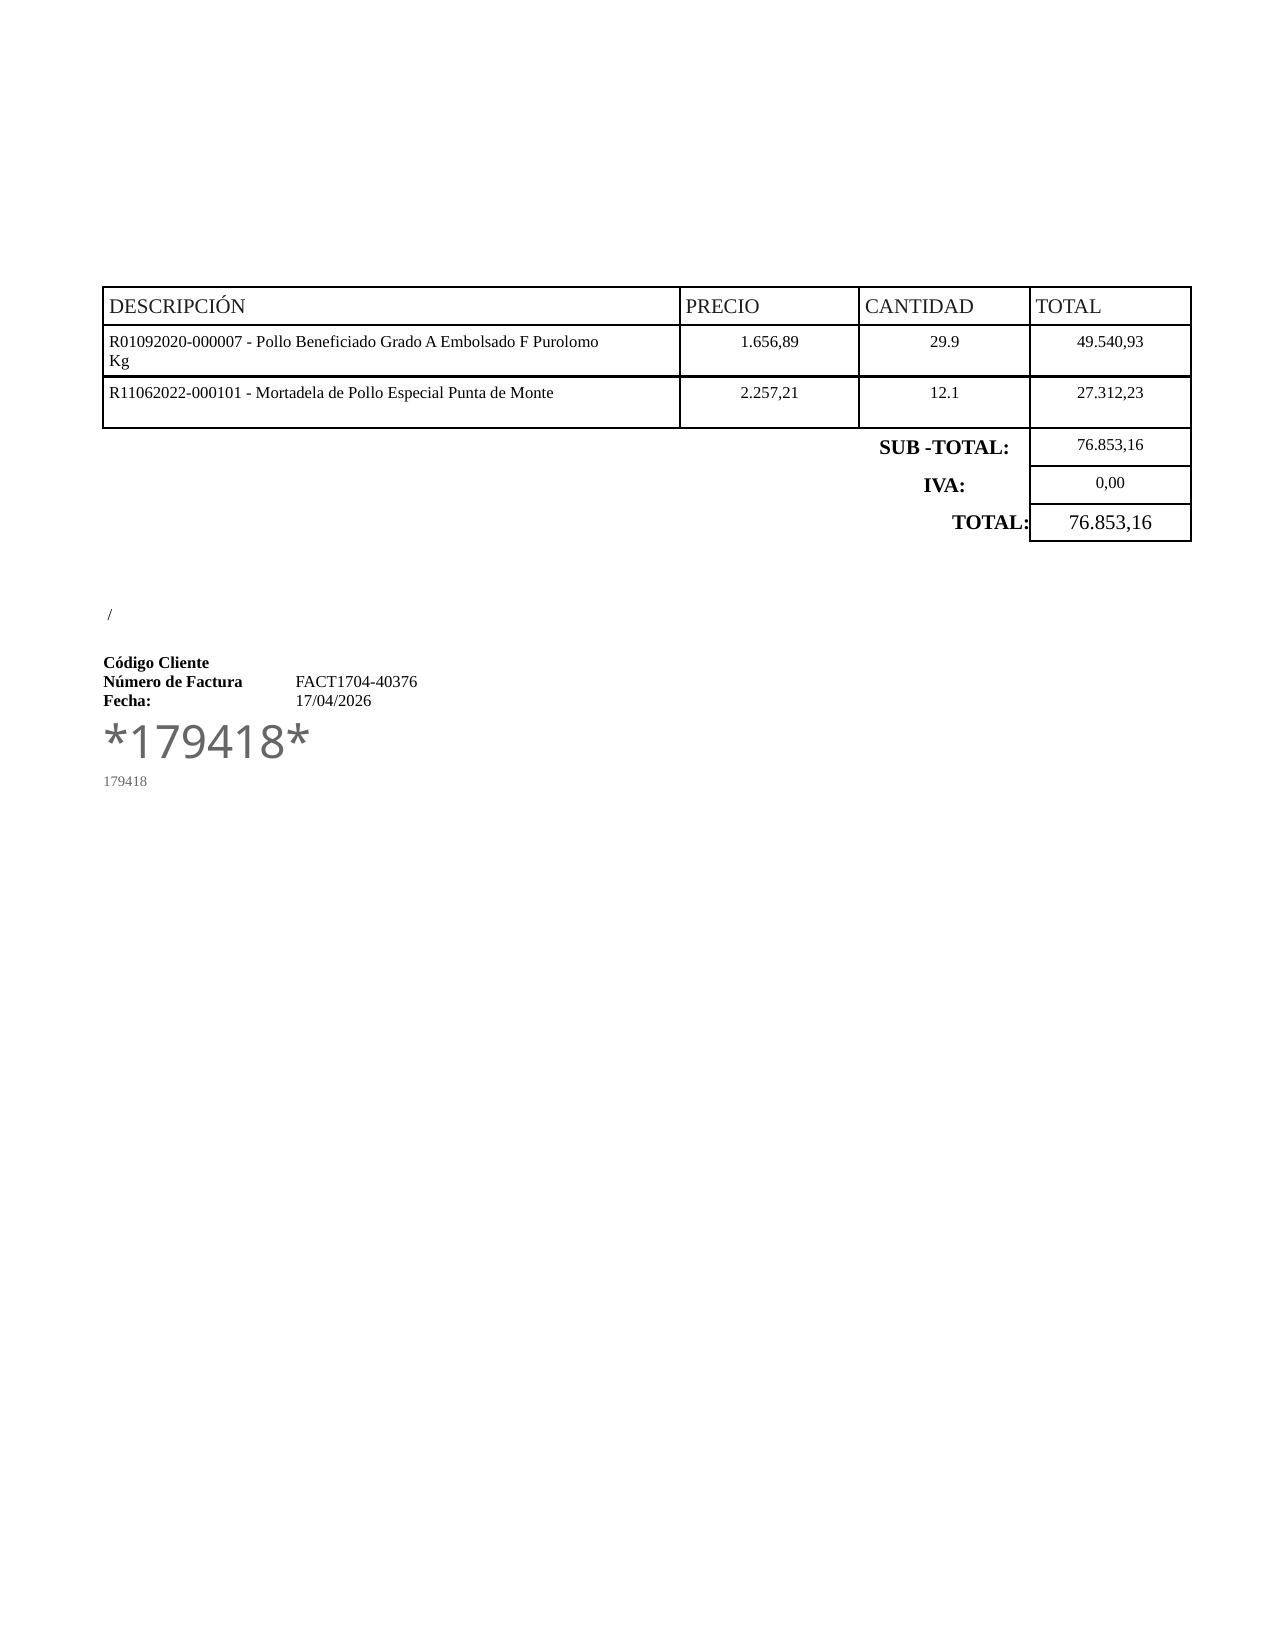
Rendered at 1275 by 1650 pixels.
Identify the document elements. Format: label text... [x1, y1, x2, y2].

text 179418 [103, 772, 1137, 789]
table_header CANTIDAD [860, 288, 1029, 323]
table_header [103, 542, 858, 566]
table_header TOTAL [1031, 288, 1190, 323]
table_cell 17/04/2026 [295, 691, 517, 710]
table_header [295, 653, 517, 672]
table_cell 76.853,16 [1031, 429, 1190, 465]
table_cell R01092020-000007 - Pollo Beneficiado Grado A Embolsado F Purolomo Kg [104, 326, 679, 375]
table_cell [103, 429, 859, 540]
table_cell [103, 585, 858, 604]
table_cell 2.257,21 [681, 378, 858, 427]
table_header PRECIO [681, 288, 858, 323]
table_cell IVA: [859, 465, 1029, 502]
table_cell 1.656,89 [681, 326, 858, 375]
table_cell 0,00 [1031, 467, 1190, 502]
table_cell R11062022-000101 - Mortadela de Pollo Especial Punta de Monte [104, 378, 679, 427]
text *179418* [103, 710, 1137, 772]
table_cell FACT1704-40376 [295, 672, 517, 691]
table_header DESCRIPCIÓN [104, 288, 679, 323]
table_cell [103, 566, 858, 585]
table_header Código Cliente [103, 653, 295, 672]
table_cell SUB -TOTAL: [859, 429, 1029, 465]
table_cell / [103, 605, 858, 624]
table_cell Número de Factura [103, 672, 295, 691]
table_cell Fecha: [103, 691, 295, 710]
table_cell 27.312,23 [1031, 378, 1190, 427]
table_cell 29.9 [860, 326, 1029, 375]
table_cell TOTAL: [859, 503, 1029, 540]
table_cell 12.1 [860, 378, 1029, 427]
table_cell 76.853,16 [1031, 505, 1190, 540]
table_cell 49.540,93 [1031, 326, 1190, 375]
